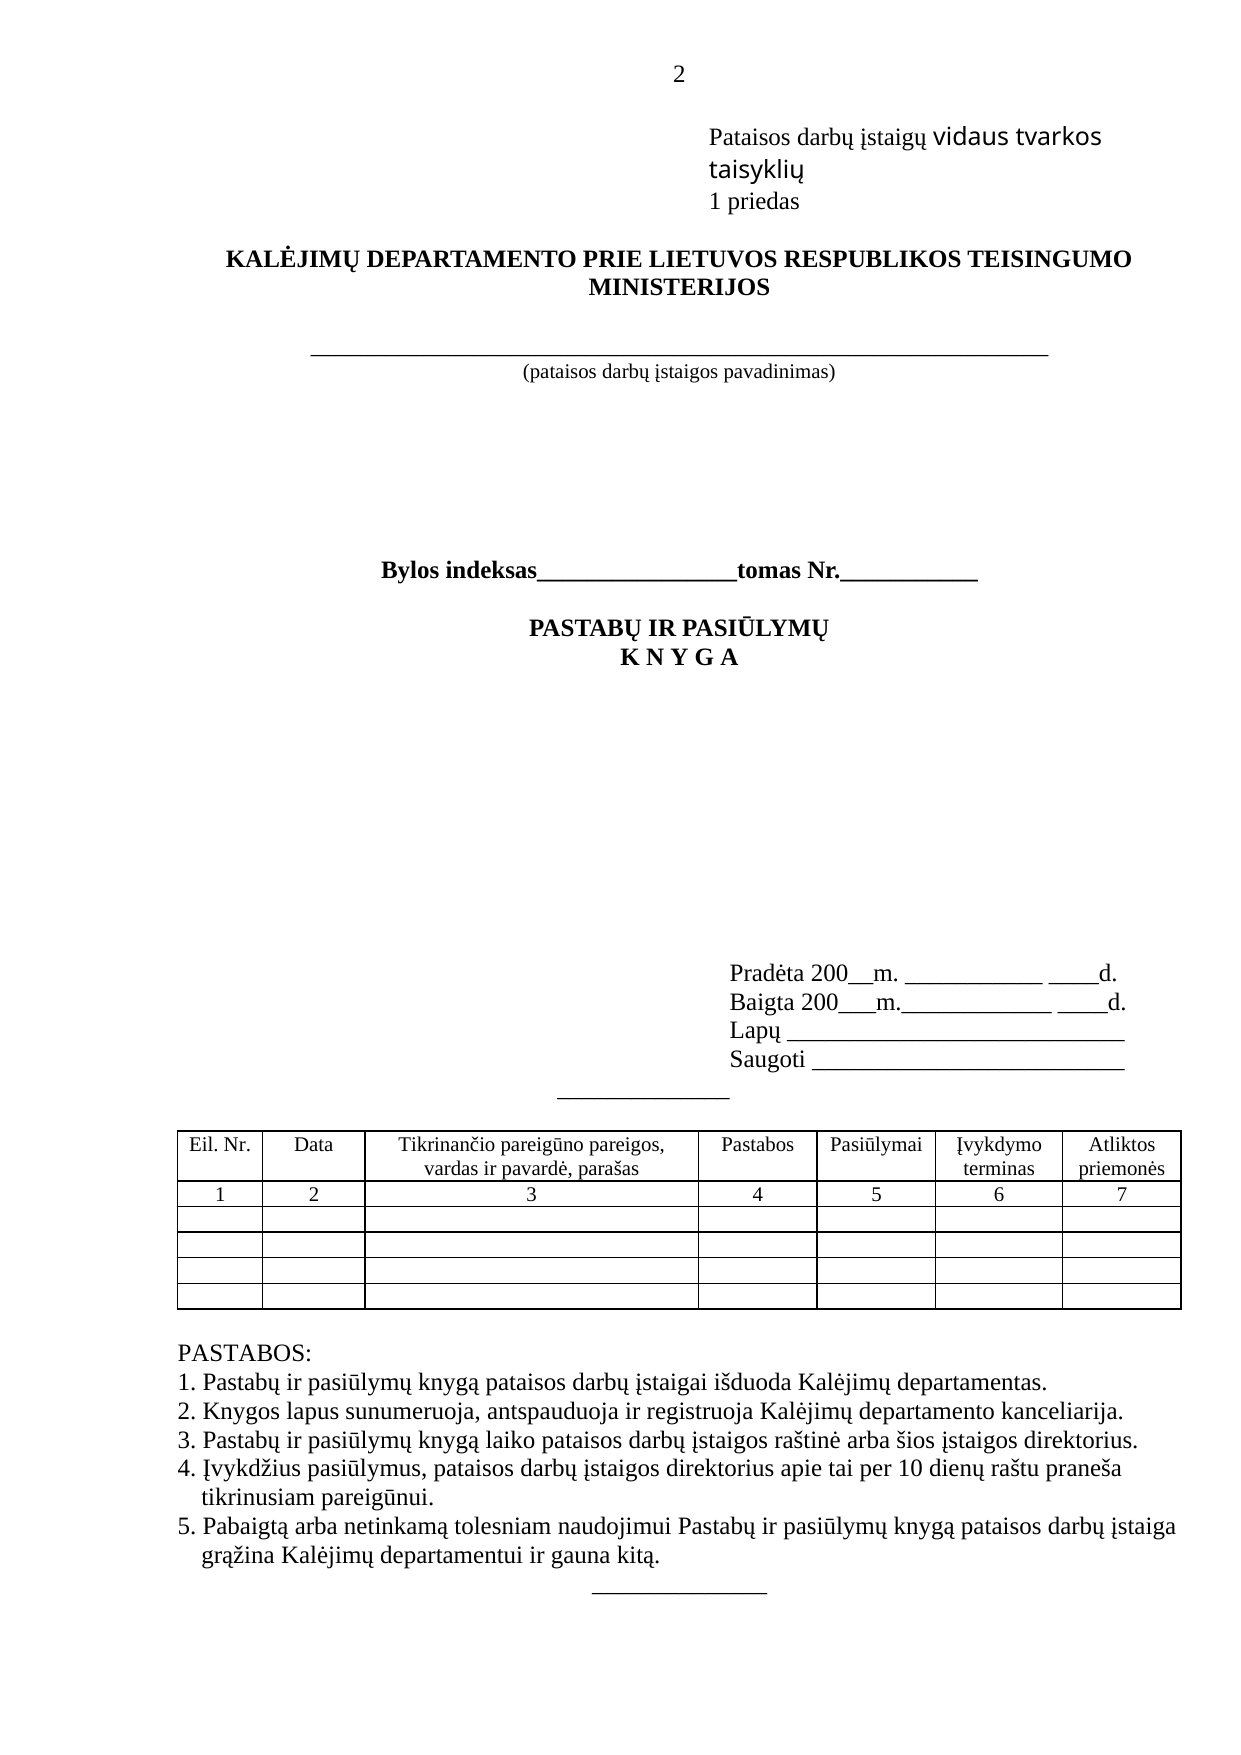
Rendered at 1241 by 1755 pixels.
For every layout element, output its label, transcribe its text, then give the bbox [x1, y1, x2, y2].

table_header Tikrinančio pareigūno pareigos, vardas ir pavardė, parašas [366, 1132, 698, 1180]
table_cell [263, 1233, 364, 1257]
table_cell [1063, 1284, 1180, 1308]
table_cell 1 [178, 1182, 262, 1206]
table_cell 5 [818, 1182, 935, 1206]
table_cell [366, 1258, 698, 1282]
table_cell [178, 1207, 262, 1231]
table_cell [1063, 1233, 1180, 1257]
table_cell [1063, 1207, 1180, 1231]
text ___________________________________________________________ [177, 330, 1181, 359]
text Baigta 200___m.____________ ____d. [177, 987, 1181, 1015]
text ______________ [177, 1568, 1181, 1597]
text Pradėta 200__m. ___________ ____d. [177, 958, 1181, 987]
table_cell 7 [1063, 1182, 1180, 1206]
text 2. Knygos lapus sunumeruoja, antspauduoja ir registruoja Kalėjimų departamento kanceliarija. [177, 1396, 1181, 1425]
table_cell [699, 1258, 816, 1282]
table_cell [699, 1284, 816, 1308]
table_cell [263, 1284, 364, 1308]
table_cell [366, 1284, 698, 1308]
table_cell [178, 1258, 262, 1282]
text Bylos indeksas________________tomas Nr.___________ [177, 555, 1181, 584]
table_cell 2 [263, 1182, 364, 1206]
table_cell [366, 1233, 698, 1257]
table_cell [699, 1207, 816, 1231]
text KNYGA [177, 642, 1181, 670]
table_cell [936, 1207, 1062, 1231]
text Saugoti _________________________ [177, 1044, 1181, 1073]
table_cell 3 [366, 1182, 698, 1206]
table_cell 6 [936, 1182, 1062, 1206]
text Lapų ___________________________ [177, 1015, 1181, 1044]
text 3. Pastabų ir pasiūlymų knygą laiko pataisos darbų įstaigos raštinė arba šios įstaigos direktorius. [177, 1425, 1181, 1453]
table_cell [263, 1207, 364, 1231]
table_cell 4 [699, 1182, 816, 1206]
table_cell [178, 1284, 262, 1308]
table_cell [263, 1258, 364, 1282]
table_header Data [263, 1132, 364, 1180]
table_cell [818, 1207, 935, 1231]
table_header Pasiūlymai [818, 1132, 935, 1180]
table_cell [818, 1258, 935, 1282]
text PASTABOS: [177, 1338, 1181, 1367]
table_cell [366, 1207, 698, 1231]
text PASTABŲ IR PASIŪLYMŲ [177, 613, 1181, 642]
table_cell [818, 1233, 935, 1257]
table_header Atliktos priemonės [1063, 1132, 1180, 1180]
text 4. Įvykdžius pasiūlymus, pataisos darbų įstaigos direktorius apie tai per 10 dienų raštu praneša tikrinusiam pareigūnui. [177, 1453, 1181, 1511]
table_cell [699, 1233, 816, 1257]
table_header Eil. Nr. [178, 1132, 262, 1180]
table_cell [818, 1284, 935, 1308]
table_cell [178, 1233, 262, 1257]
text 1 priedas [177, 186, 1181, 215]
table_header Pastabos [699, 1132, 816, 1180]
table_cell [936, 1284, 1062, 1308]
text 1. Pastabų ir pasiūlymų knygą pataisos darbų įstaigai išduoda Kalėjimų departamentas. [177, 1367, 1181, 1396]
text 5. Pabaigtą arba netinkamą tolesniam naudojimui Pastabų ir pasiūlymų knygą pataisos darbų įstaiga grąžina Kalėjimų departamentui ir gauna kitą. [177, 1511, 1181, 1568]
table_cell [936, 1258, 1062, 1282]
text Pataisos darbų įstaigų vidaus tvarkos taisyklių [709, 118, 1181, 186]
table_header Įvykdymo terminas [936, 1132, 1062, 1180]
text (pataisos darbų įstaigos pavadinimas) [177, 359, 1181, 383]
table_cell [936, 1233, 1062, 1257]
text KALĖJIMŲ DEPARTAMENTO PRIE LIETUVOS RESPUBLIKOS TEISINGUMO MINISTERIJOS [177, 244, 1181, 301]
table_cell [1063, 1258, 1180, 1282]
